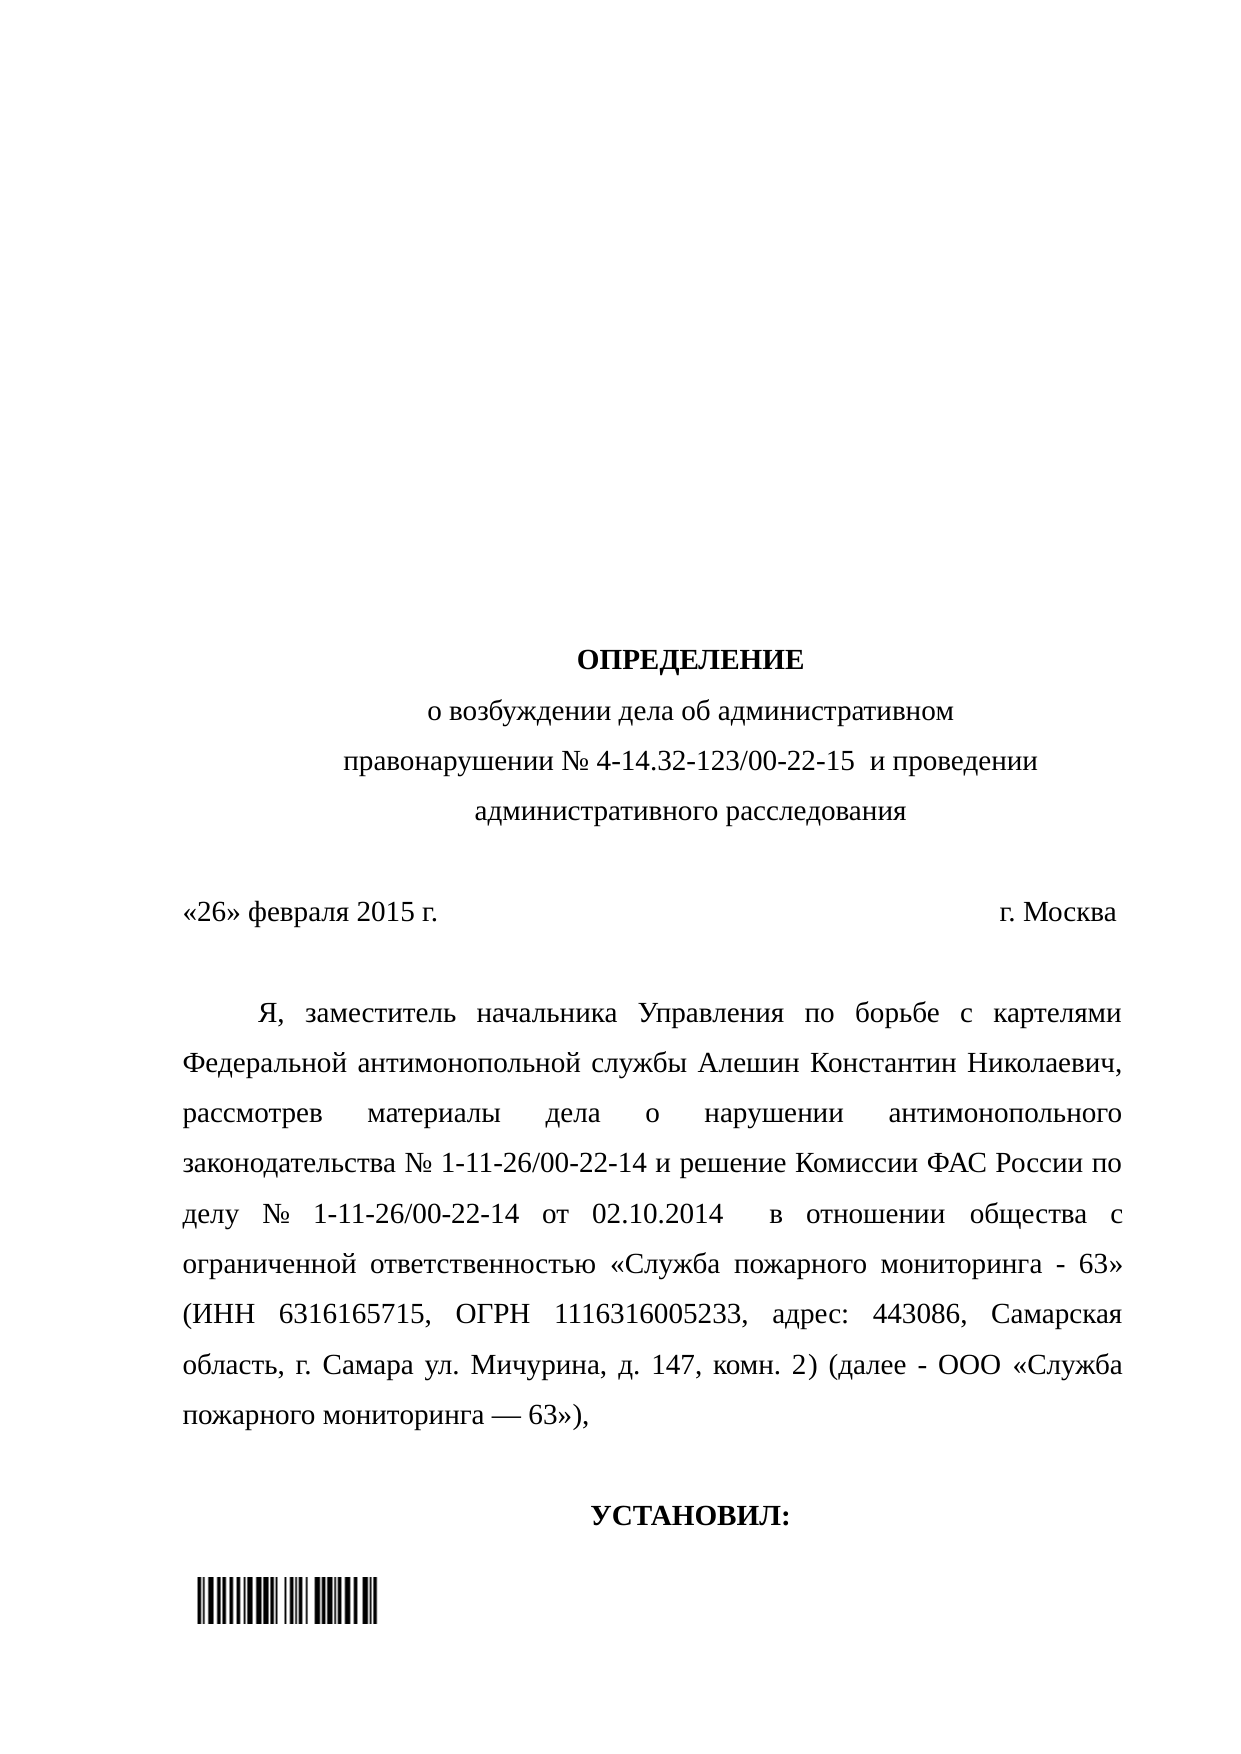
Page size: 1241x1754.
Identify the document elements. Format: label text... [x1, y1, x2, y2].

text «26» февраля 2015 г. г. Москва [182, 894, 1123, 928]
text ОПРЕДЕЛЕНИЕ [182, 642, 1123, 676]
text административного расследования [182, 793, 1123, 827]
text УСТАНОВИЛ: [182, 1498, 1123, 1531]
text Я, заместитель начальника Управления по борьбе с картелями Федеральной антимонопольной службы Алешин Константин Николаевич, рассмотрев материалы дела о нарушении антимонопольного законодательства № 1-11-26/00-22-14 и решение Комиссии ФАС России по делу № 1-11-26/00-22-14 от 02.10.2014 в отношении общества с ограниченной ответственностью «Служба пожарного мониторинга - 63» (ИНН 6316165715, ОГРН 1116316005233, адрес: 443086, Самарская область, г. Самара ул. Мичурина, д. 147, комн. 2) (далее - ООО «Служба пожарного мониторинга — 63»), [182, 995, 1123, 1431]
text о возбуждении дела об административном [182, 693, 1123, 726]
text правонарушении № 4-14.32-123/00-22-15 и проведении [182, 743, 1123, 777]
picture [182, 1577, 395, 1624]
